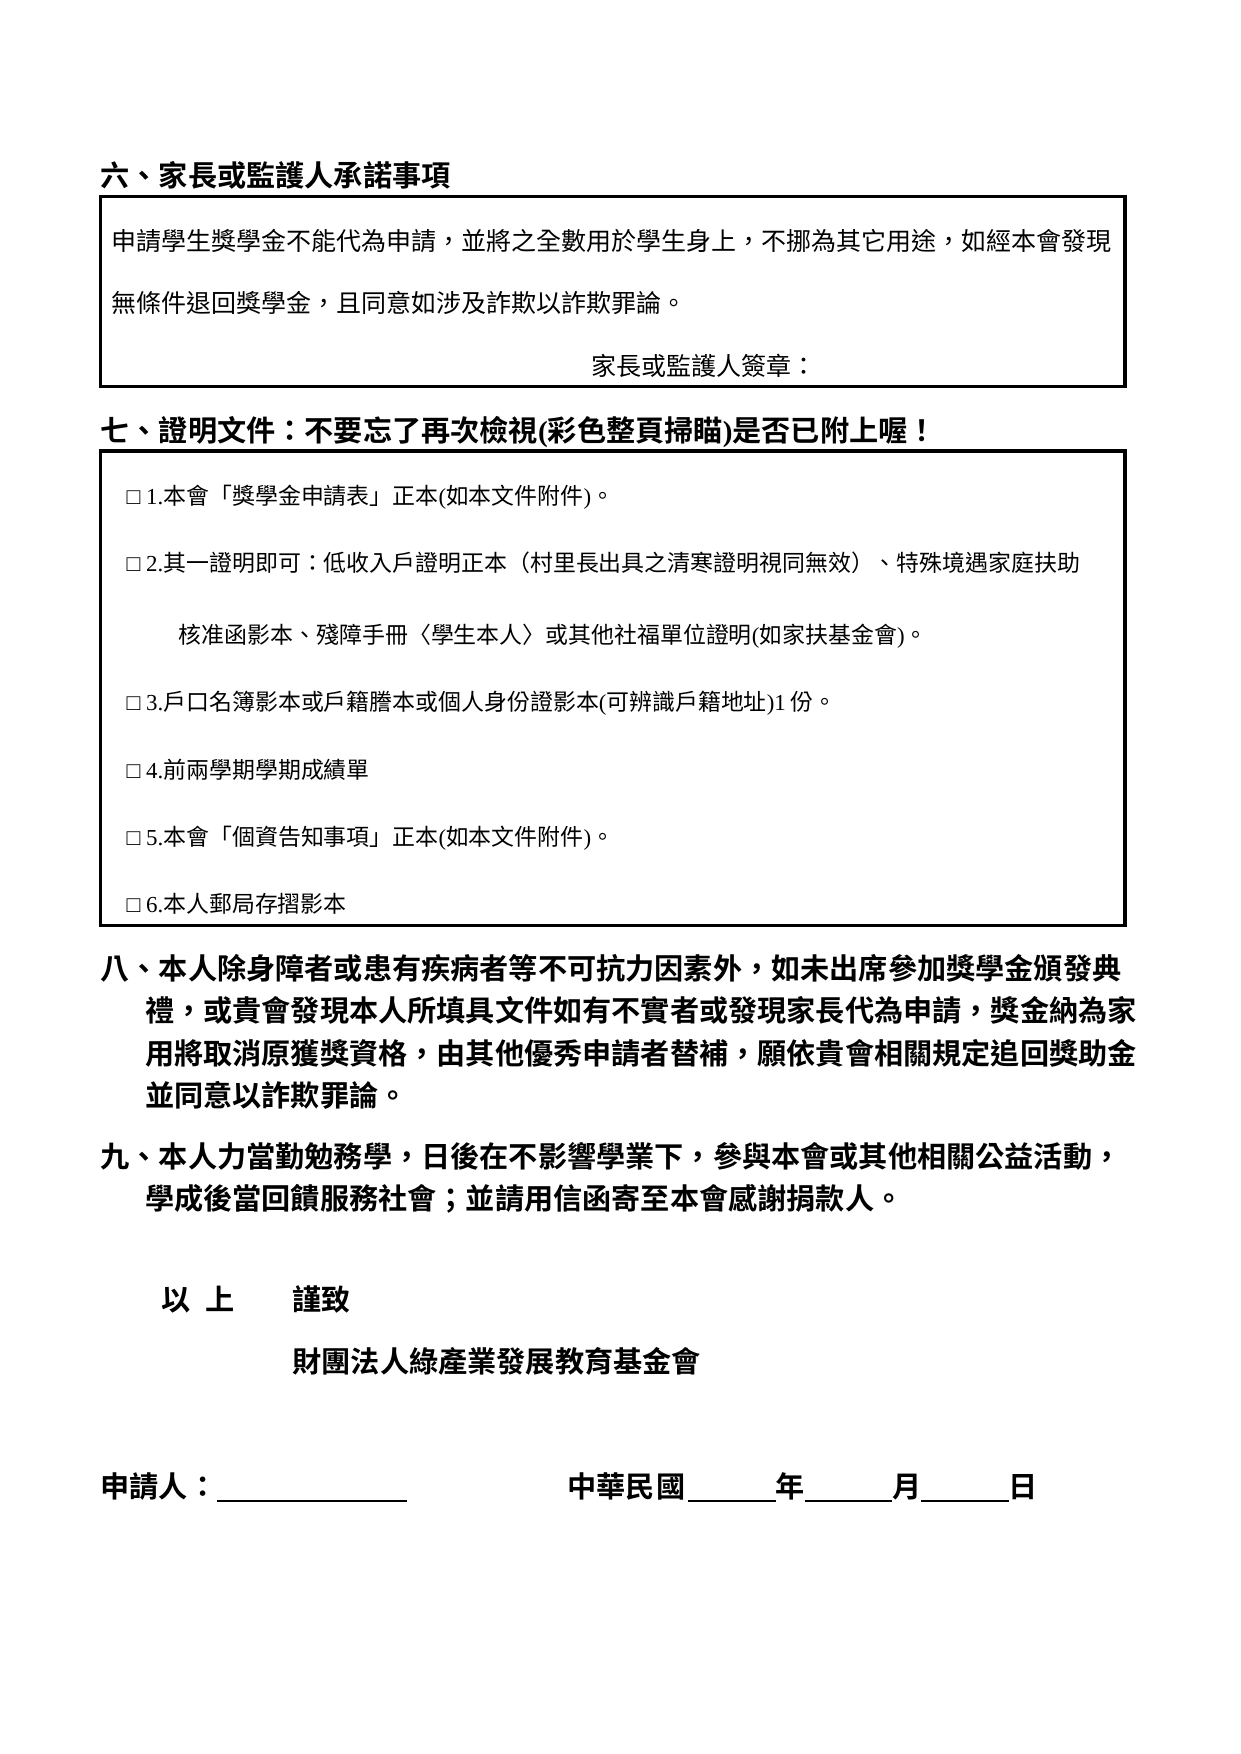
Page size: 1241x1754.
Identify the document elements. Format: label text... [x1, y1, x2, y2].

text 八、本人除身障者或患有疾病者等不可抗力因素外，如未出席參加獎學金頒發典禮，或貴會發現本人所填具文件如有不實者或發現家長代為申請，獎金納為家用將取消原獲獎資格，由其他優秀申請者替補，願依貴會相關規定追回獎助金並同意以詐欺罪論。 [100, 946, 1149, 1115]
table_header □ 1.本會「獎學金申請表」正本(如本文件附件)。 □ 2.其一證明即可：低收入戶證明正本（村里長出具之清寒證明視同無效）、特殊境遇家庭扶助核准函影本、殘障手冊〈學生本人〉或其他社福單位證明(如家扶基金會)。 □ 3.戶口名簿影本或戶籍謄本或個人身份證影本(可辨識戶籍地址)1份。 □ 4.前兩學期學期成績單 □ 5.本會「個資告知事項」正本(如本文件附件)。 □ 6.本人郵局存摺影本 [102, 453, 1123, 924]
table_header 申請學生獎學金不能代為申請，並將之全數用於學生身上，不挪為其它用途，如經本會發現無條件退回獎學金，且同意如涉及詐欺以詐欺罪論。 家長或監護人簽章： [102, 198, 1123, 385]
text 九、本人力當勤勉務學，日後在不影響學業下，參與本會或其他相關公益活動，學成後當回饋服務社會；並請用信函寄至本會感謝捐款人。 [100, 1134, 1149, 1218]
text 財團法人綠產業發展教育基金會 [44, 1318, 1128, 1381]
text 六、家長或監護人承諾事項 [100, 152, 1149, 194]
text 申請人： 中華民國 年 月 日 [100, 1443, 1128, 1506]
text 以 上 謹致 [44, 1256, 1128, 1318]
text 七、證明文件：不要忘了再次檢視(彩色整頁掃瞄)是否已附上喔！ [100, 407, 1149, 449]
